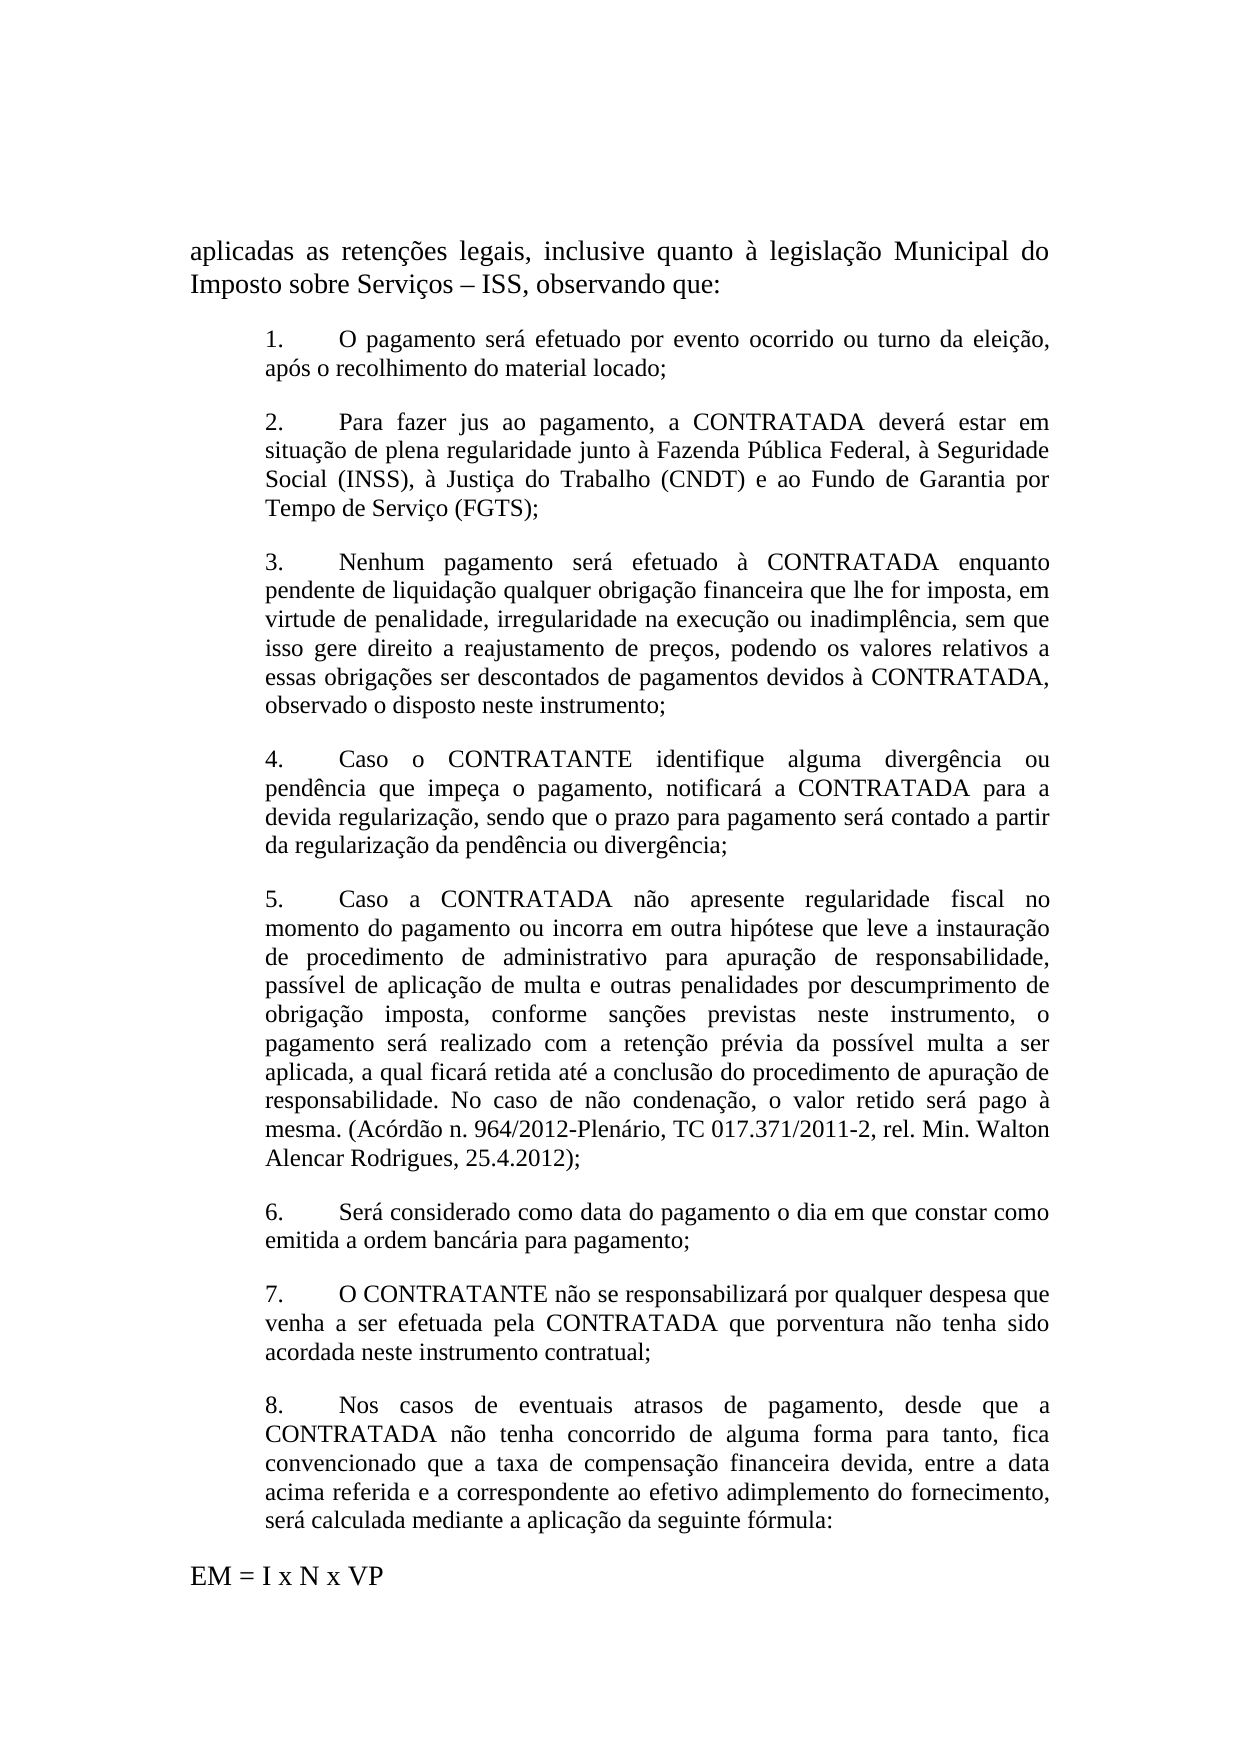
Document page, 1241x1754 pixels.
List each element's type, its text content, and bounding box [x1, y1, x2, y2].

list Será considerado como data do pagamento o dia em que constar como emitida a ordem bancária para pagamento; [265, 1197, 1051, 1254]
list O pagamento será efetuado por evento ocorrido ou turno da eleição, após o recolhimento do material locado; [265, 324, 1051, 382]
text aplicadas as retenções legais, inclusive quanto à legislação Municipal do Imposto sobre Serviços – ISS, observando que: [190, 234, 1051, 299]
list Caso a CONTRATADA não apresente regularidade fiscal no momento do pagamento ou incorra em outra hipótese que leve a instauração de procedimento de administrativo para apuração de responsabilidade, passível de aplicação de multa e outras penalidades por descumprimento de obrigação imposta, conforme sanções previstas neste instrumento, o pagamento será realizado com a retenção prévia da possível multa a ser aplicada, a qual ficará retida até a conclusão do procedimento de apuração de responsabilidade. No caso de não condenação, o valor retido será pago à mesma. (Acórdão n. 964/2012-Plenário, TC 017.371/2011-2, rel. Min. Walton Alencar Rodrigues, 25.4.2012); [265, 884, 1051, 1172]
list O CONTRATANTE não se responsabilizará por qualquer despesa que venha a ser efetuada pela CONTRATADA que porventura não tenha sido acordada neste instrumento contratual; [265, 1279, 1051, 1366]
text EM = I x N x VP [190, 1559, 1051, 1592]
list Nos casos de eventuais atrasos de pagamento, desde que a CONTRATADA não tenha concorrido de alguma forma para tanto, fica convencionado que a taxa de compensação financeira devida, entre a data acima referida e a correspondente ao efetivo adimplemento do fornecimento, será calculada mediante a aplicação da seguinte fórmula: [265, 1391, 1051, 1534]
list Para fazer jus ao pagamento, a CONTRATADA deverá estar em situação de plena regularidade junto à Fazenda Pública Federal, à Seguridade Social (INSS), à Justiça do Trabalho (CNDT) e ao Fundo de Garantia por Tempo de Serviço (FGTS); [265, 407, 1051, 522]
list Nenhum pagamento será efetuado à CONTRATADA enquanto pendente de liquidação qualquer obrigação financeira que lhe for imposta, em virtude de penalidade, irregularidade na execução ou inadimplência, sem que isso gere direito a reajustamento de preços, podendo os valores relativos a essas obrigações ser descontados de pagamentos devidos à CONTRATADA, observado o disposto neste instrumento; [265, 547, 1051, 719]
list Caso o CONTRATANTE identifique alguma divergência ou pendência que impeça o pagamento, notificará a CONTRATADA para a devida regularização, sendo que o prazo para pagamento será contado a partir da regularização da pendência ou divergência; [265, 744, 1051, 859]
